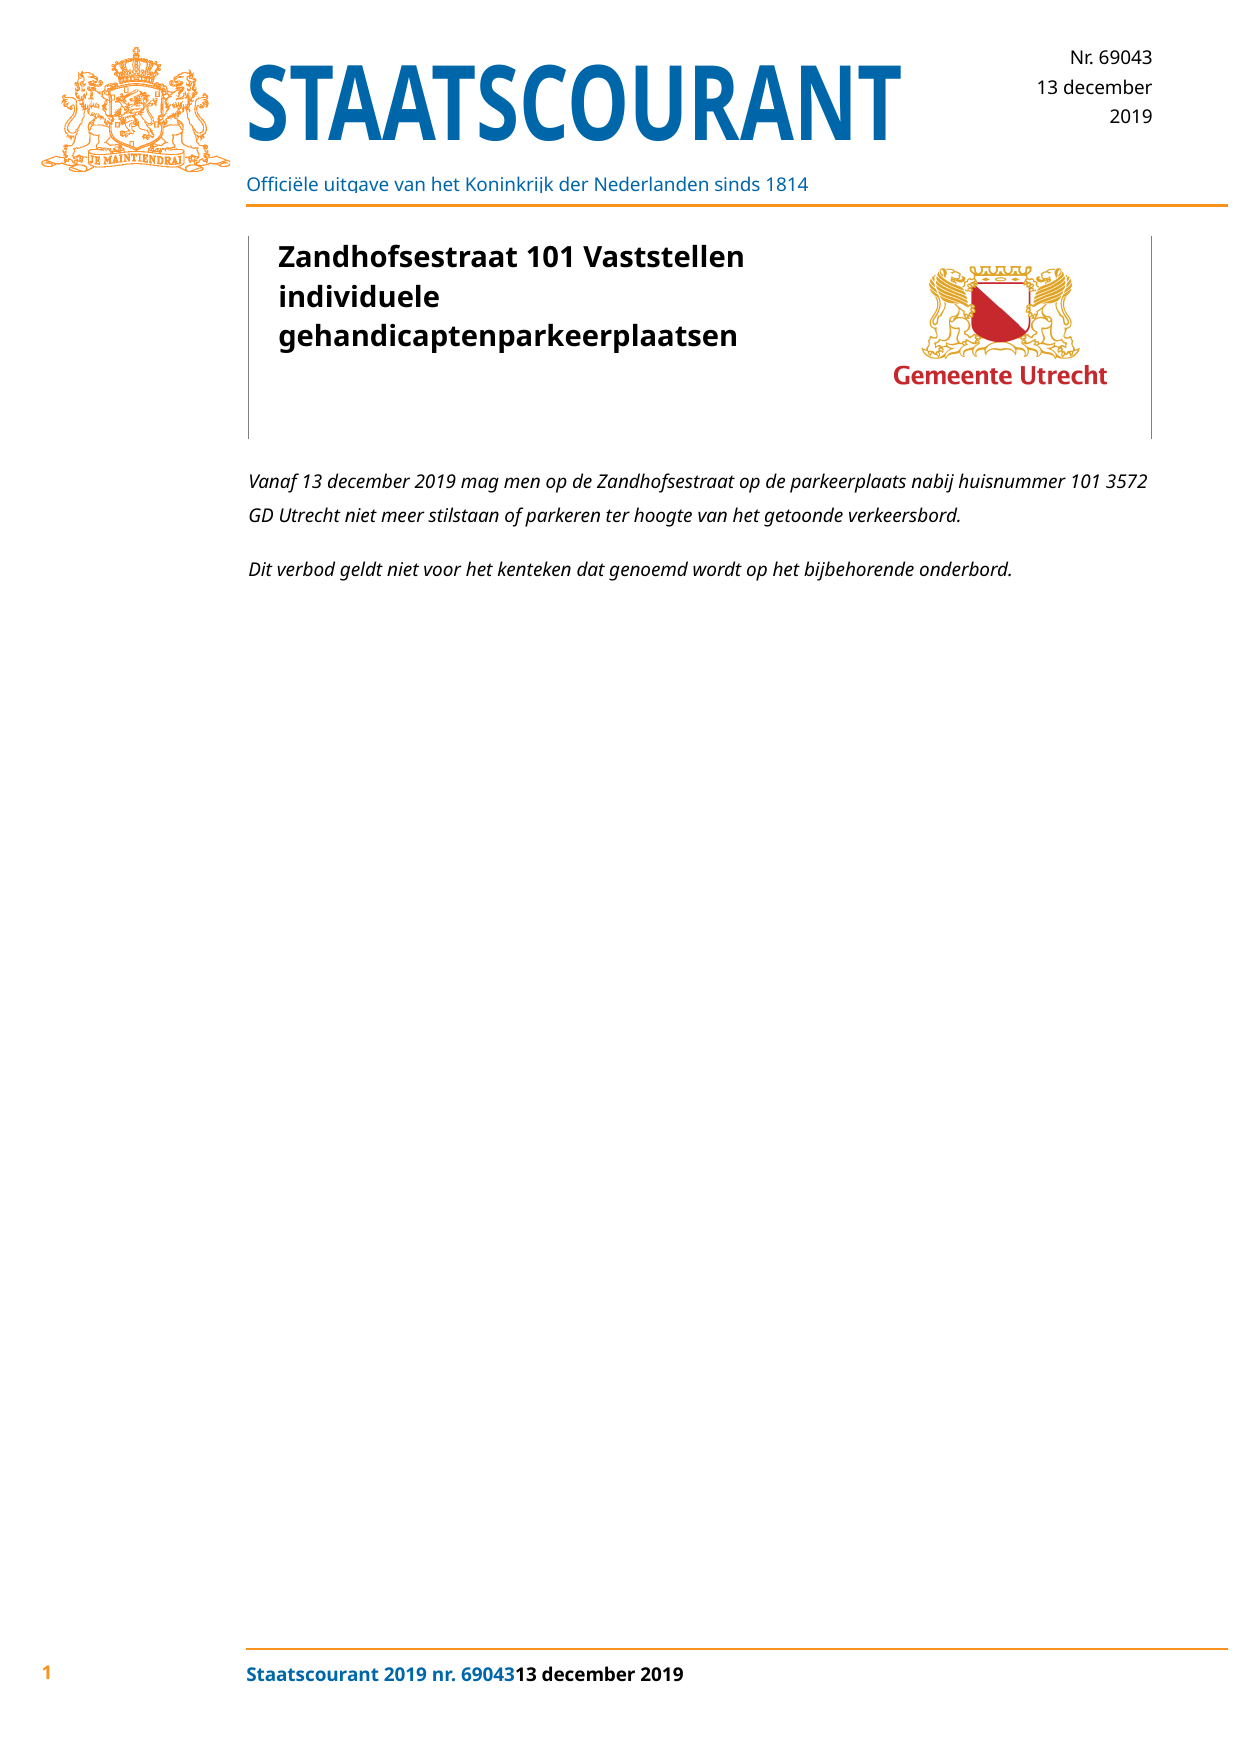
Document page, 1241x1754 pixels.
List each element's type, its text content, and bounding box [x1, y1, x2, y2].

table_header [850, 414, 1151, 439]
text Vanaf 13 december 2019 mag men op de Zandhofsestraat op de parkeerplaats nabij huisnummer 101 3572 GD Utrecht niet meer stilstaan of parkeren ter hoogte van het getoonde verkeersbord. [248, 469, 1152, 528]
table_header Zandhofsestraat 101 Vaststellen individuele gehandicaptenparkeerplaatsen [249, 236, 850, 439]
picture [882, 236, 1119, 414]
text Dit verbod geldt niet voor het kenteken dat genoemd wordt op het bijbehorende onderbord. [248, 556, 1152, 582]
table_header [850, 236, 882, 413]
picture [41, 47, 231, 172]
table_header [1119, 236, 1151, 413]
